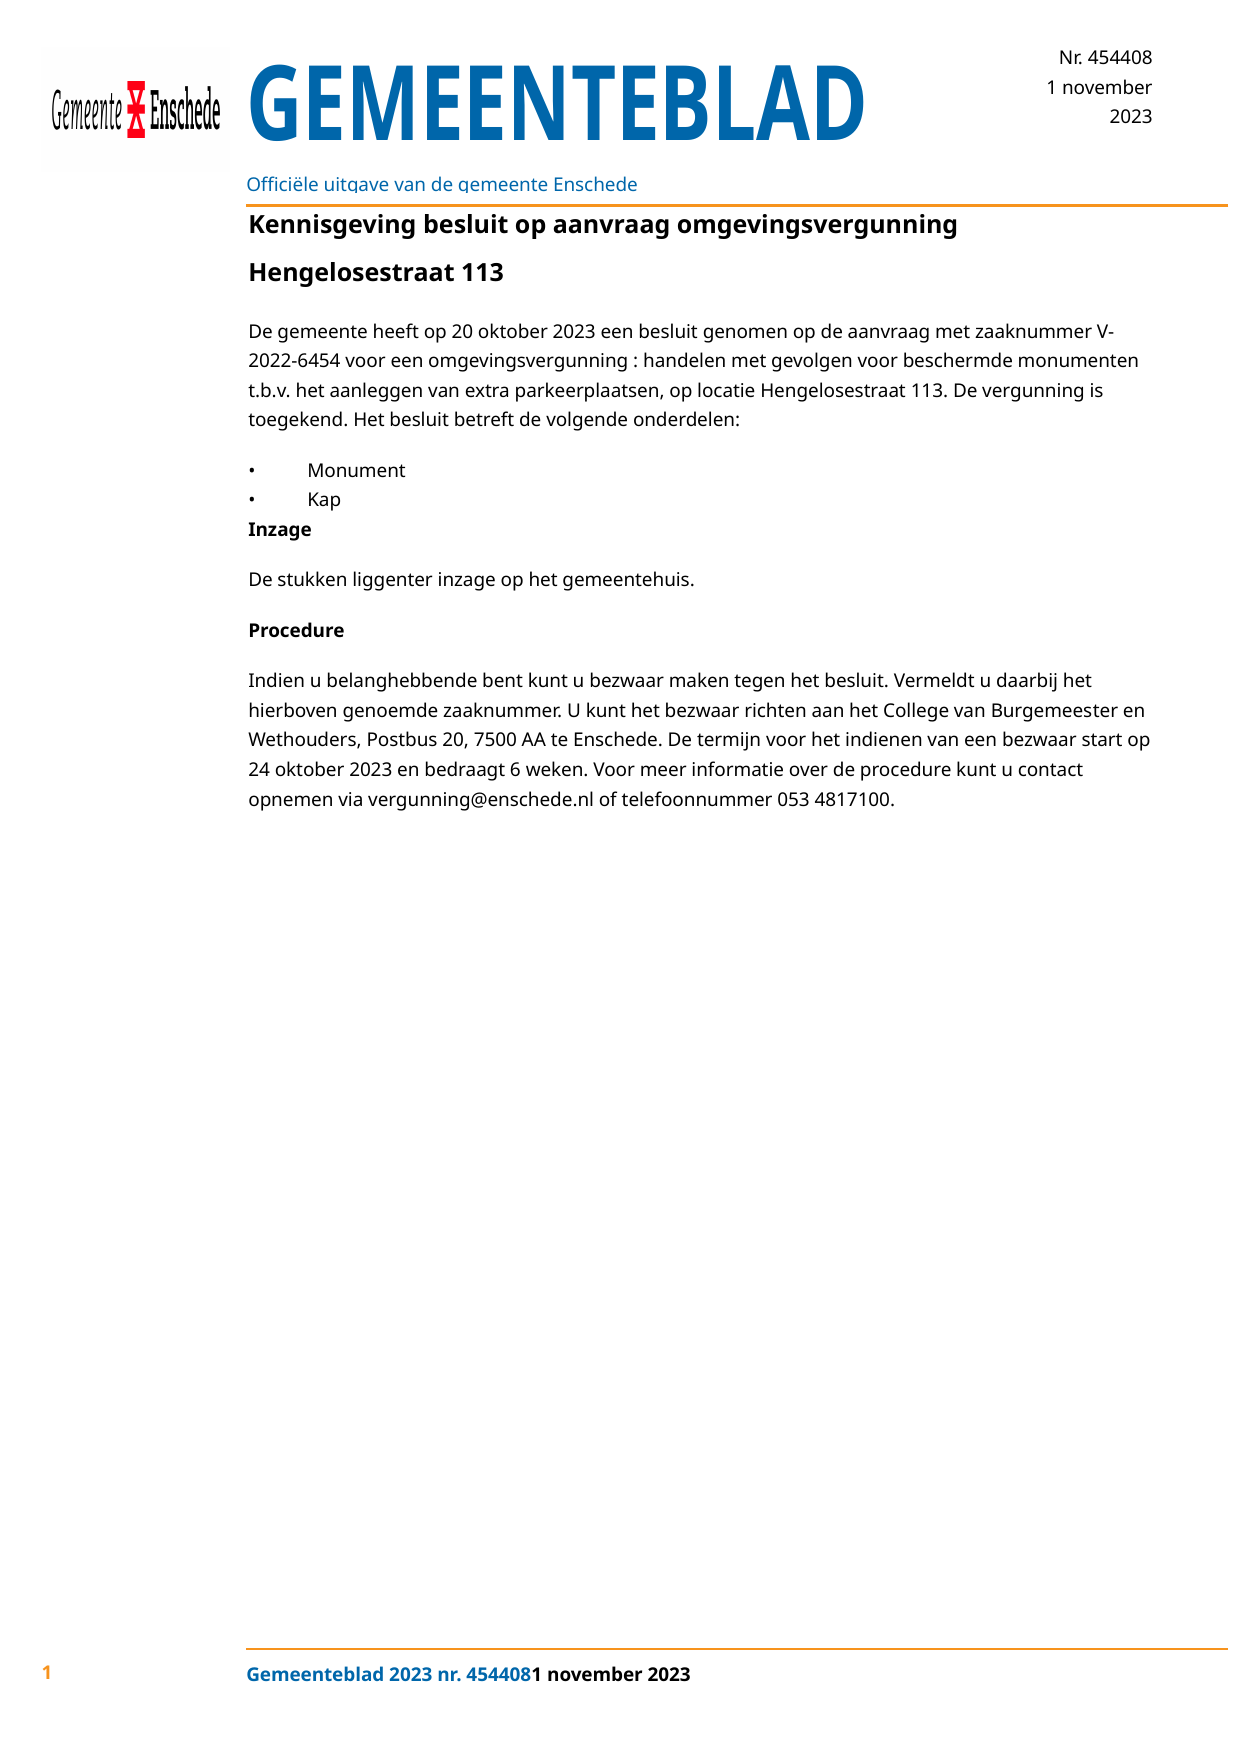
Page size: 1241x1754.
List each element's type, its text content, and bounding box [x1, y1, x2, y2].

text Indien u belanghebbende bent kunt u bezwaar maken tegen het besluit. Vermeldt u daarbij het hierboven genoemde zaaknummer. U kunt het bezwaar richten aan het College van Burgemees­ter en Wethouders, Postbus 20, 7500 AA te Enschede. De termijn voor het indienen van een bezwaar start op 24 oktober 2023 en bedraagt 6 weken. Voor meer informatie over de procedure kunt u contact opnemen via vergunning@enschede.nl of telefoonnummer 053 4817100. [248, 667, 1152, 812]
text Inzage [248, 516, 1152, 542]
list Kap [248, 487, 1152, 512]
text Kennisgeving besluit op aanvraag omgevingsvergunning Hengelosestraat 113 [248, 207, 1152, 288]
picture [41, 47, 231, 172]
text De stukken liggenter inzage op het gemeentehuis. [248, 567, 1152, 592]
list Monument [248, 457, 1152, 483]
text De gemeente heeft op 20 oktober 2023 een besluit genomen op de aanvraag met zaaknummer V-2022-6454 voor een omgevingsvergunning : handelen met gevolgen voor beschermde monumenten t.b.v. het aanleggen van extra parkeerplaatsen, op locatie Hengelosestraat 113. De vergunning is toegekend. Het besluit betreft de volgende onderdelen: [248, 318, 1152, 432]
text Procedure [248, 617, 1152, 643]
